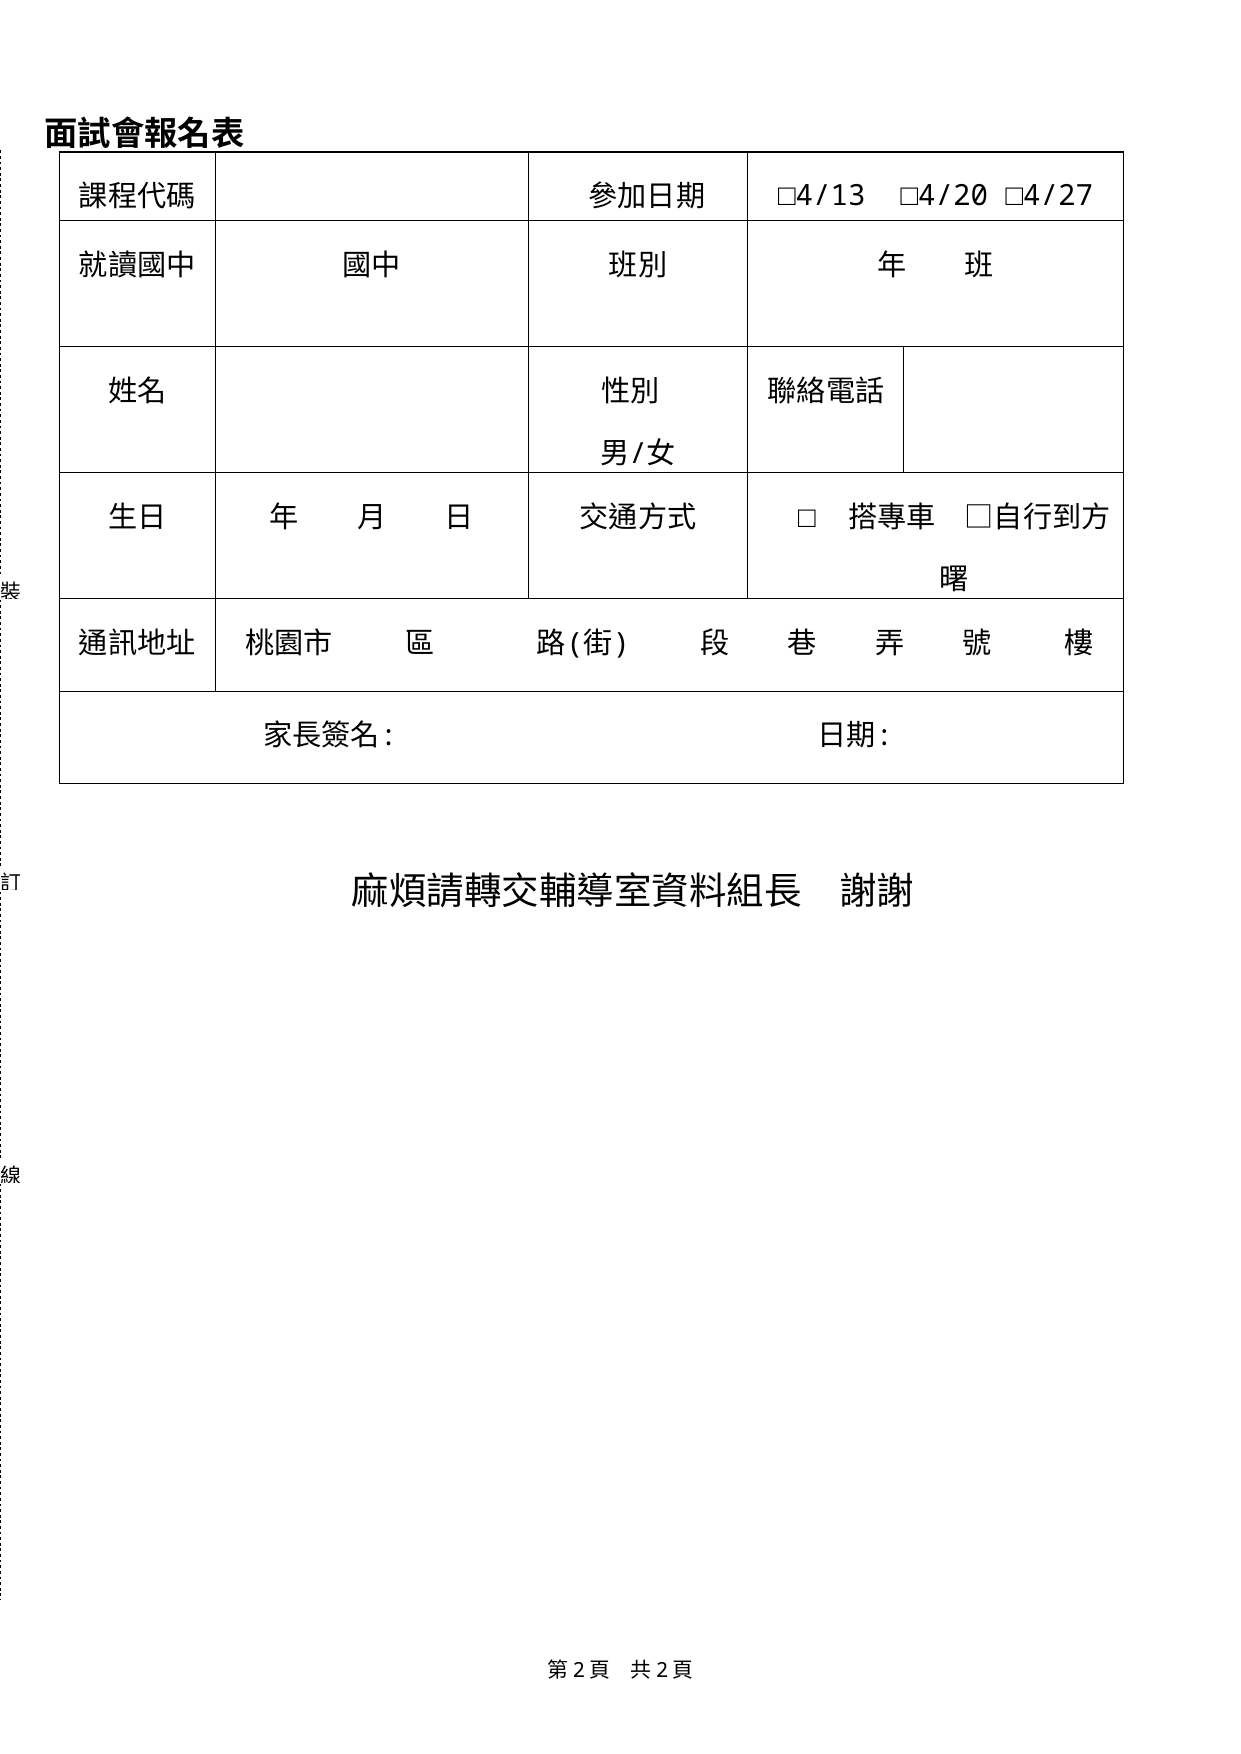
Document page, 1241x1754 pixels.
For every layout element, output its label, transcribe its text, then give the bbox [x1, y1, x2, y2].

table_cell [216, 347, 528, 472]
table_cell 生日 [60, 473, 215, 598]
table_cell 就讀國中 [60, 221, 215, 346]
table_cell 姓名 [60, 347, 215, 472]
table_cell [904, 347, 1123, 472]
table_cell 家長簽名: 日期: [60, 692, 1123, 783]
table_header 參加日期 [529, 153, 747, 219]
table_header 課程代碼 [60, 153, 215, 219]
table_cell 搭專車 □自行到方曙 [748, 473, 1123, 598]
text 面試會報名表 [44, 89, 1181, 151]
table_cell 桃園市 區 路(街) 段 巷 弄 號 樓 [216, 599, 1123, 691]
table_cell 國中 [216, 221, 528, 346]
table_cell 聯絡電話 [748, 347, 903, 472]
table_cell 年 月 日 [216, 473, 528, 598]
table_cell 通訊地址 [60, 599, 215, 691]
table_header [216, 153, 528, 219]
table_cell 交通方式 [529, 473, 747, 598]
text 麻煩請轉交輔導室資料組長 謝謝 [59, 847, 1181, 909]
table_cell 年 班 [748, 221, 1123, 346]
table_cell 班別 [529, 221, 747, 346]
table_cell 性別 男/女 [529, 347, 747, 472]
table_header □4/13 □4/20 □4/27 [748, 153, 1123, 219]
